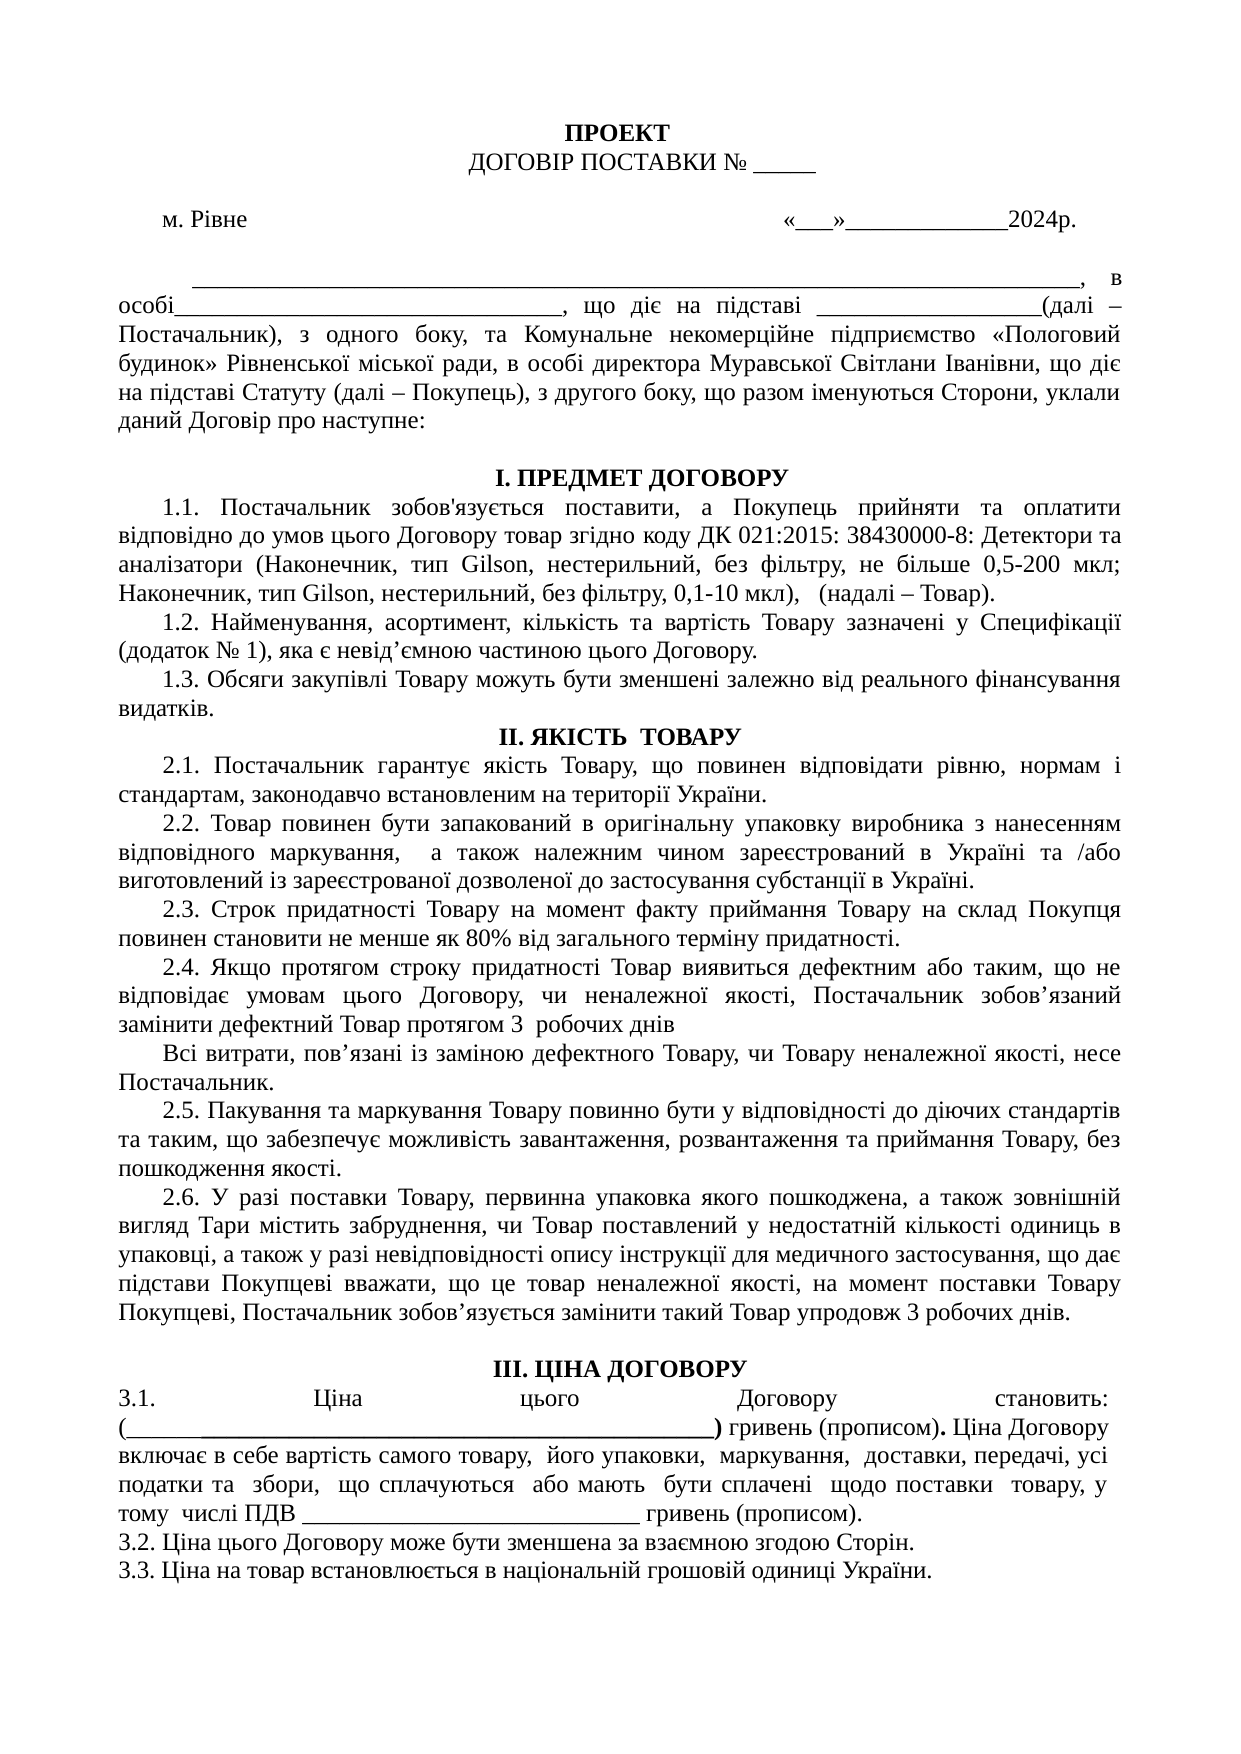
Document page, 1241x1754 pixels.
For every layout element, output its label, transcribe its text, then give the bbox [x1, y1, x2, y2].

text 2.1. Постачальник гарантує якість Товару, що повинен відповідати рівню, нормам і стандартам, законодавчо встановленим на території України. [118, 751, 1122, 808]
text _______________________________________________________________________, в особі_______________________________, що діє на підставі __________________(далі – Постачальник), з одного боку, та Комунальне некомерційне підприємство «Пологовий будинок» Рівненської міської ради, в особі директора Муравської Світлани Іванівни, що діє на підставі Статуту (далі – Покупець), з другого боку, що разом іменуються Сторони, уклали даний Договір про наступне: [118, 262, 1122, 434]
text м. Рівне «___»_____________2024р. [118, 204, 1122, 233]
text 2.5. Пакування та маркування Товару повинно бути у відповідності до діючих стандартів та таким, що забезпечує можливість завантаження, розвантаження та приймання Товару, без пошкодження якості. [118, 1096, 1122, 1182]
text 1.3. Обсяги закупівлі Товару можуть бути зменшені залежно від реального фінансування видатків. [118, 664, 1122, 722]
text ДОГОВІР ПОСТАВКИ № _____ [118, 147, 1122, 176]
text 3.1. Ціна цього Договору становить: (_______________________________________________) гривень (прописом). Ціна Договору включає в себе вартість самого товару, його упаковки, маркування, доставки, передачі, усі податки та збори, що сплачуються або мають бути сплачені щодо поставки товару, у тому числі ПДВ ___________________________ гривень (прописом). [118, 1383, 1109, 1527]
text 1.1. Постачальник зобов'язується поставити, а Покупець прийняти та оплатити відповідно до умов цього Договору товар згідно коду ДК 021:2015: 38430000-8: Детектори та аналізатори (Наконечник, тип Gilson, нестерильний, без фільтру, не більше 0,5-200 мкл; Наконечник, тип Gilson, нестерильний, без фільтру, 0,1-10 мкл), (надалі – Товар). [118, 492, 1122, 607]
text 2.6. У разі поставки Товару, первинна упаковка якого пошкоджена, а також зовнішній вигляд Тари містить забруднення, чи Товар поставлений у недостатній кількості одиниць в упаковці, а також у разі невідповідності опису інструкції для медичного застосування, що дає підстави Покупцеві вважати, що це товар неналежної якості, на момент поставки Товару Покупцеві, Постачальник зобов’язується замінити такий Товар упродовж 3 робочих днів. [118, 1182, 1122, 1326]
text ПРОЕКТ [118, 118, 1122, 147]
text Всі витрати, пов’язані із заміною дефектного Товару, чи Товару неналежної якості, несе Постачальник. [118, 1038, 1122, 1096]
text 3.3. Ціна на товар встановлюється в національній грошовій одиниці України. [118, 1556, 1109, 1584]
text 1.2. Найменування, асортимент, кількість та вартість Товару зазначені у Специфікації (додаток № 1), яка є невід’ємною частиною цього Договору. [118, 607, 1122, 664]
text 2.2. Товар повинен бути запакований в оригінальну упаковку виробника з нанесенням відповідного маркування, а також належним чином зареєстрований в Україні та /або виготовлений із зареєстрованої дозволеної до застосування субстанції в Україні. [118, 808, 1122, 894]
text 3.2. Ціна цього Договору може бути зменшена за взаємною згодою Сторін. [118, 1527, 1109, 1556]
text 2.3. Строк придатності Товару на момент факту приймання Товару на склад Покупця повинен становити не менше як 80% від загального терміну придатності. [118, 894, 1122, 952]
text I. ПРЕДМЕТ ДОГОВОРУ [118, 463, 1122, 492]
text III. ЦІНА ДОГОВОРУ [118, 1354, 1122, 1383]
text 2.4. Якщо протягом строку придатності Товар виявиться дефектним або таким, що не відповідає умовам цього Договору, чи неналежної якості, Постачальник зобов’язаний замінити дефектний Товар протягом 3 робочих днів [118, 952, 1122, 1038]
text II. ЯКІСТЬ ТОВАРу [118, 722, 1122, 751]
